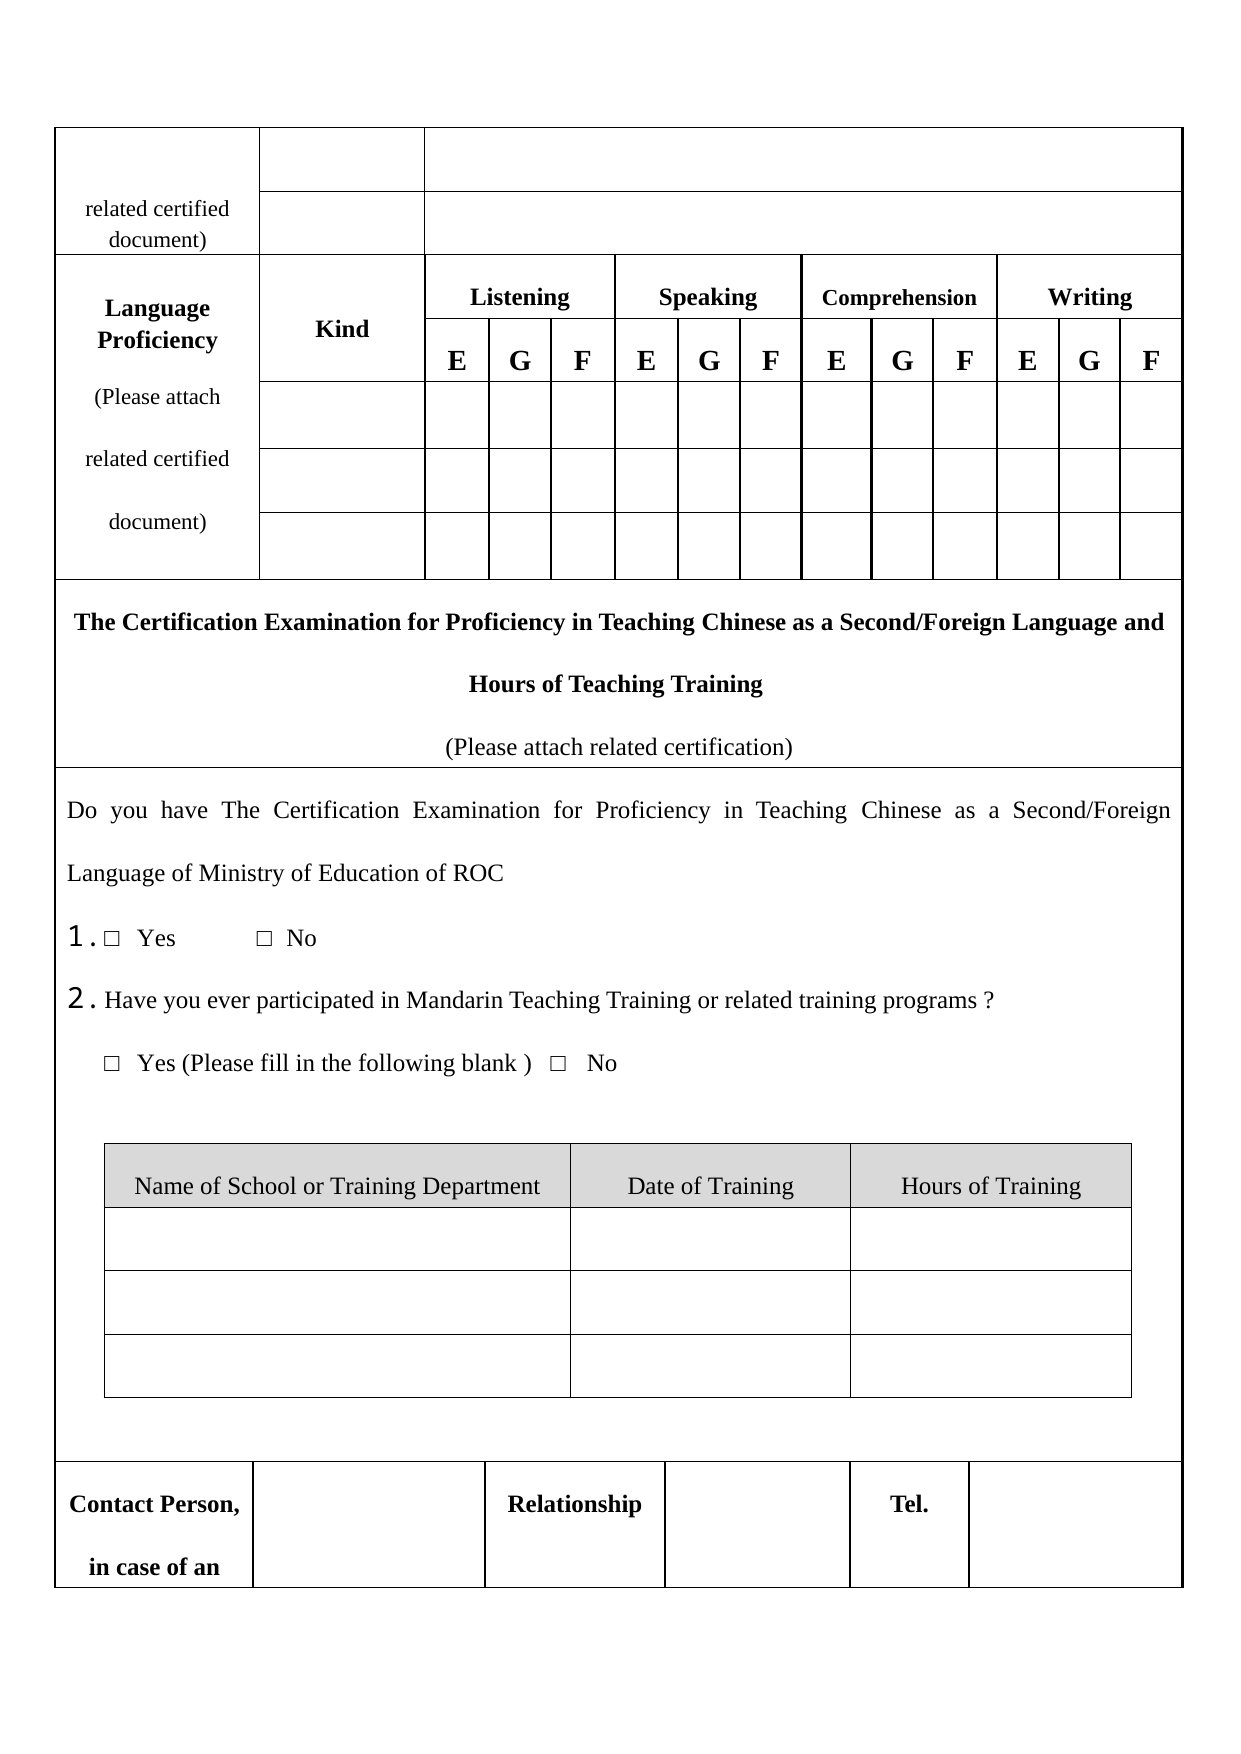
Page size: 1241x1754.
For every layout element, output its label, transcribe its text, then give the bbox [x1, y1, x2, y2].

table_cell [934, 513, 996, 578]
table_cell G [873, 319, 932, 381]
table_cell [666, 1462, 849, 1587]
table_cell G [679, 319, 739, 381]
table_cell E [998, 319, 1058, 381]
table_cell [616, 449, 677, 512]
table_header Hours of Training [851, 1144, 1131, 1207]
table_cell The Certification Examination for Proficiency in Teaching Chinese as a Second/Foreign Language and Hours of Teaching Training (Please attach related certification) [56, 580, 1181, 767]
table_cell [260, 128, 424, 191]
table_cell E [616, 319, 677, 381]
table_cell [571, 1335, 850, 1397]
table_cell [934, 449, 996, 512]
table_cell [254, 1462, 484, 1587]
table_cell Listening [426, 255, 614, 318]
table_cell [741, 449, 800, 512]
table_cell [1060, 382, 1119, 448]
table_cell [803, 449, 870, 512]
table_cell F [552, 319, 614, 381]
table_header Name of School or Training Department [105, 1144, 570, 1207]
table_cell Language Proficiency (Please attach related certified document) [56, 255, 259, 578]
table_cell [1121, 513, 1181, 578]
table_cell [1121, 382, 1181, 448]
table_cell [105, 1208, 570, 1270]
table_cell F [934, 319, 996, 381]
table_cell [873, 449, 932, 512]
table_cell Comprehension [803, 255, 996, 318]
table_cell [851, 1208, 1131, 1270]
table_cell Speaking [616, 255, 800, 318]
table_cell E [426, 319, 488, 381]
table_cell [571, 1271, 850, 1334]
table_cell Writing [998, 255, 1181, 318]
table_cell [426, 513, 488, 578]
table_cell [1121, 449, 1181, 512]
table_cell [679, 513, 739, 578]
table_cell [260, 382, 424, 448]
table_cell [873, 513, 932, 578]
table_cell [105, 1271, 570, 1334]
table_cell [1060, 449, 1119, 512]
table_cell [490, 449, 550, 512]
table_cell [616, 382, 677, 448]
table_cell [426, 449, 488, 512]
table_cell [425, 192, 1181, 254]
table_cell [741, 382, 800, 448]
table_cell [260, 449, 424, 512]
table_cell [998, 449, 1058, 512]
table_header Date of Training [571, 1144, 850, 1207]
table_cell [426, 382, 488, 448]
table_cell [490, 382, 550, 448]
table_cell [803, 513, 870, 578]
table_cell G [490, 319, 550, 381]
table_cell [425, 128, 1181, 191]
table_cell [934, 382, 996, 448]
table_cell [741, 513, 800, 578]
table_cell [679, 449, 739, 512]
table_cell F [1121, 319, 1181, 381]
table_cell [679, 382, 739, 448]
table_cell [552, 449, 614, 512]
table_cell F [741, 319, 800, 381]
table_cell [105, 1335, 570, 1397]
table_cell [1060, 513, 1119, 578]
table_cell [571, 1208, 850, 1270]
table_cell [260, 513, 424, 578]
table_cell [552, 382, 614, 448]
table_cell [998, 382, 1058, 448]
table_cell [851, 1271, 1131, 1334]
table_cell [998, 513, 1058, 578]
table_cell Relationship [486, 1462, 664, 1587]
table_cell [970, 1462, 1181, 1587]
table_cell [851, 1335, 1131, 1397]
table_cell Do you have The Certification Examination for Proficiency in Teaching Chinese as a Second/Foreign Language of Ministry of Education of ROC □ Yes □ No Have you ever participated in Mandarin Teaching Training or related training programs ? □ Yes (Please fill in the following blank ) □ No [56, 768, 1181, 1461]
table_cell Contact Person, in case of an [56, 1462, 252, 1587]
table_cell [260, 192, 424, 254]
table_cell G [1060, 319, 1119, 381]
table_cell Kind [260, 255, 424, 381]
table_cell [552, 513, 614, 578]
table_cell Tel. [851, 1462, 968, 1587]
table_cell E [803, 319, 870, 381]
table_cell [803, 382, 870, 448]
table_cell [490, 513, 550, 578]
table_cell [873, 382, 932, 448]
table_cell [616, 513, 677, 578]
